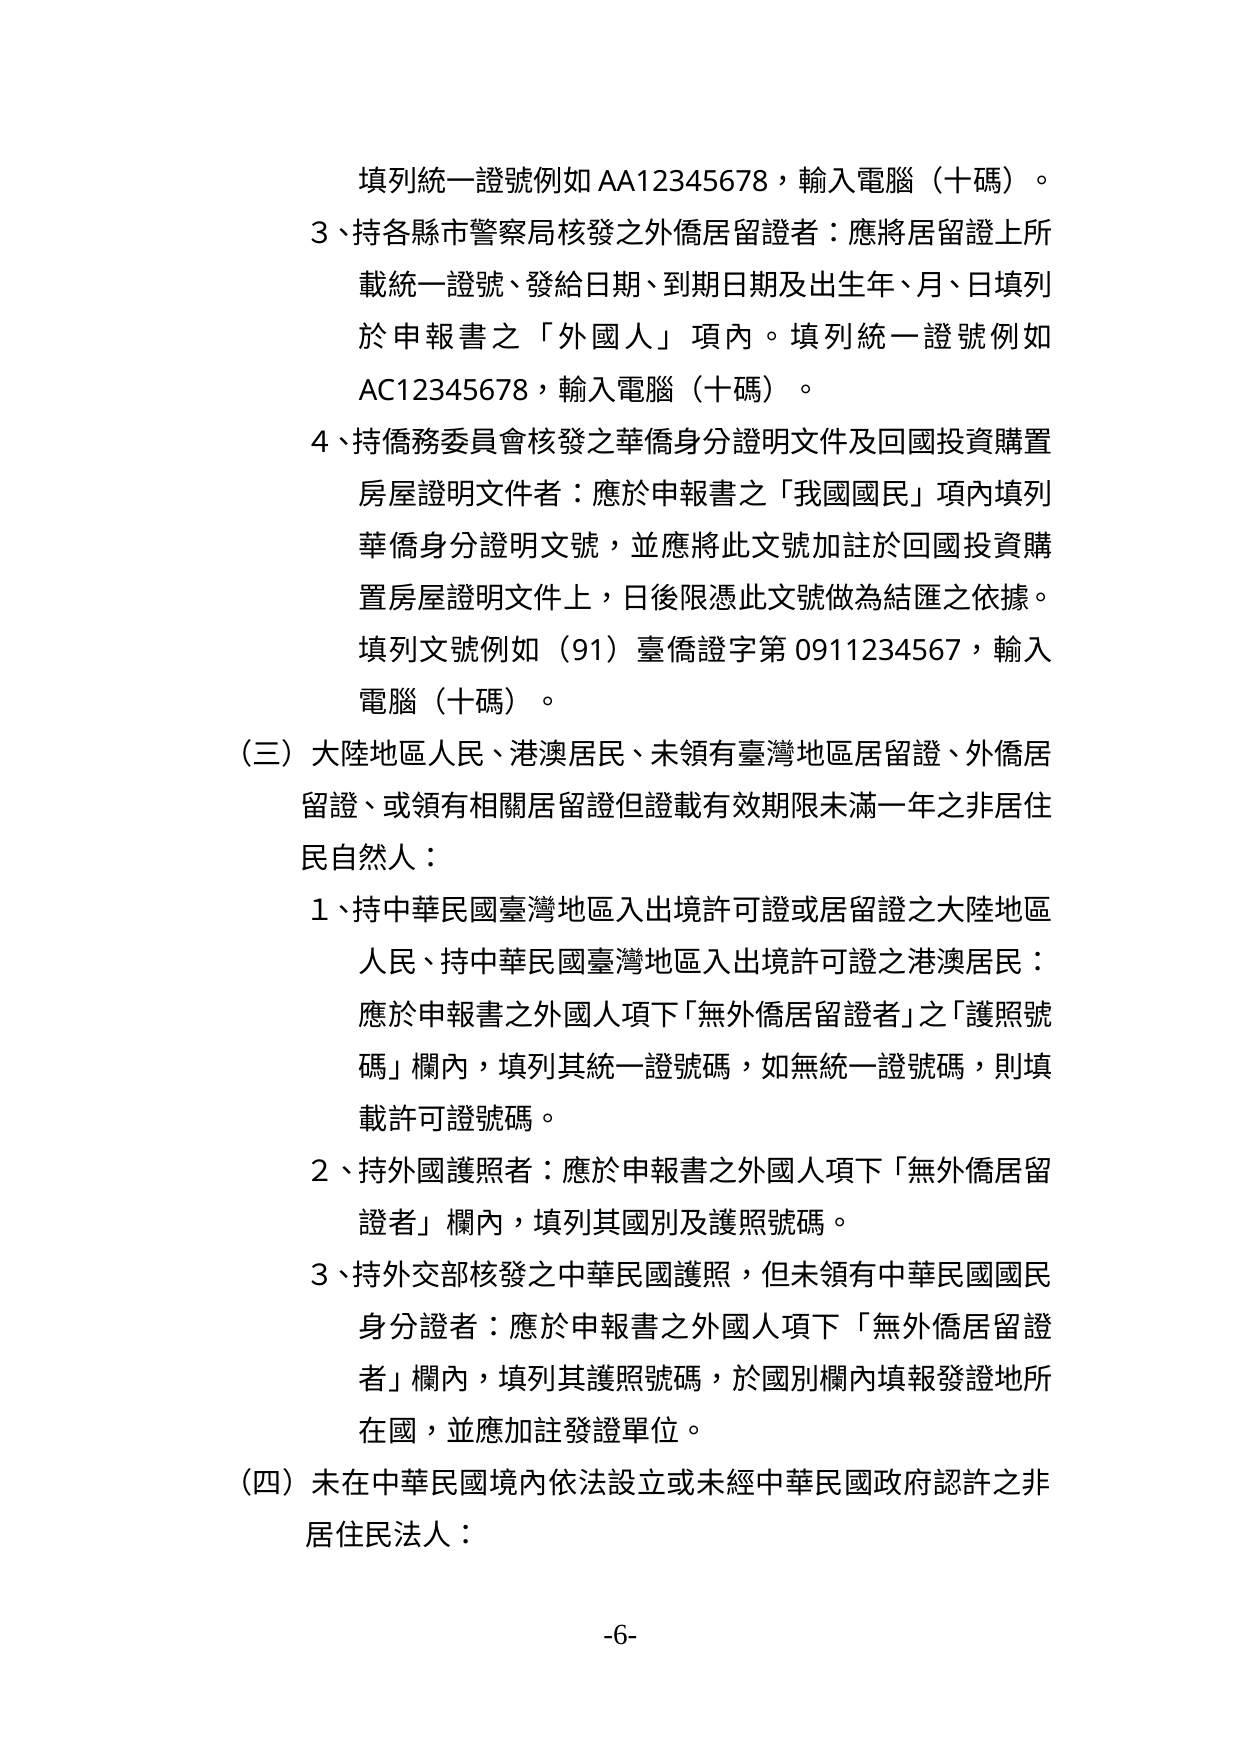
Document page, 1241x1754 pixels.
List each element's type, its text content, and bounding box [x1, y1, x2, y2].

text ４、持僑務委員會核發之華僑身分證明文件及回國投資購置房屋證明文件者：應於申報書之「我國國民」項內填列華僑身分證明文號，並應將此文號加註於回國投資購置房屋證明文件上，日後限憑此文號做為結匯之依據。填列文號例如（91）臺僑證字第0911234567，輸入電腦（十碼）。 [306, 410, 1053, 723]
text ３、持各縣市警察局核發之外僑居留證者：應將居留證上所載統一證號、發給日期、到期日期及出生年、月、日填列於申報書之「外國人」項內。填列統一證號例如AC12345678，輸入電腦（十碼）。 [306, 202, 1053, 410]
text （三）大陸地區人民、港澳居民、未領有臺灣地區居留證、外僑居留證、或領有相關居留證但證載有效期限未滿一年之非居住民自然人： [223, 723, 1053, 879]
text ３、持外交部核發之中華民國護照，但未領有中華民國國民身分證者：應於申報書之外國人項下「無外僑居留證者」欄內，填列其護照號碼，於國別欄內填報發證地所在國，並應加註發證單位。 [306, 1244, 1053, 1452]
text ２、持外國護照者：應於申報書之外國人項下「無外僑居留證者」欄內，填列其國別及護照號碼。 [306, 1139, 1053, 1244]
text （四）未在中華民國境內依法設立或未經中華民國政府認許之非居住民法人： [223, 1452, 1053, 1556]
text １、持中華民國臺灣地區入出境許可證或居留證之大陸地區人民、持中華民國臺灣地區入出境許可證之港澳居民：應於申報書之外國人項下「無外僑居留證者」之「護照號碼」欄內，填列其統一證號碼，如無統一證號碼，則填載許可證號碼。 [306, 879, 1053, 1139]
text ２、持內政部入出境管理局核發之中華民國臺灣地區居留證者（大陸地區人民除外）：應將居留證上所載統一證號及出生年、月、日填列於申報書之「我國國民」項內。填列統一證號例如AA12345678，輸入電腦（十碼）。 [306, 150, 1053, 202]
